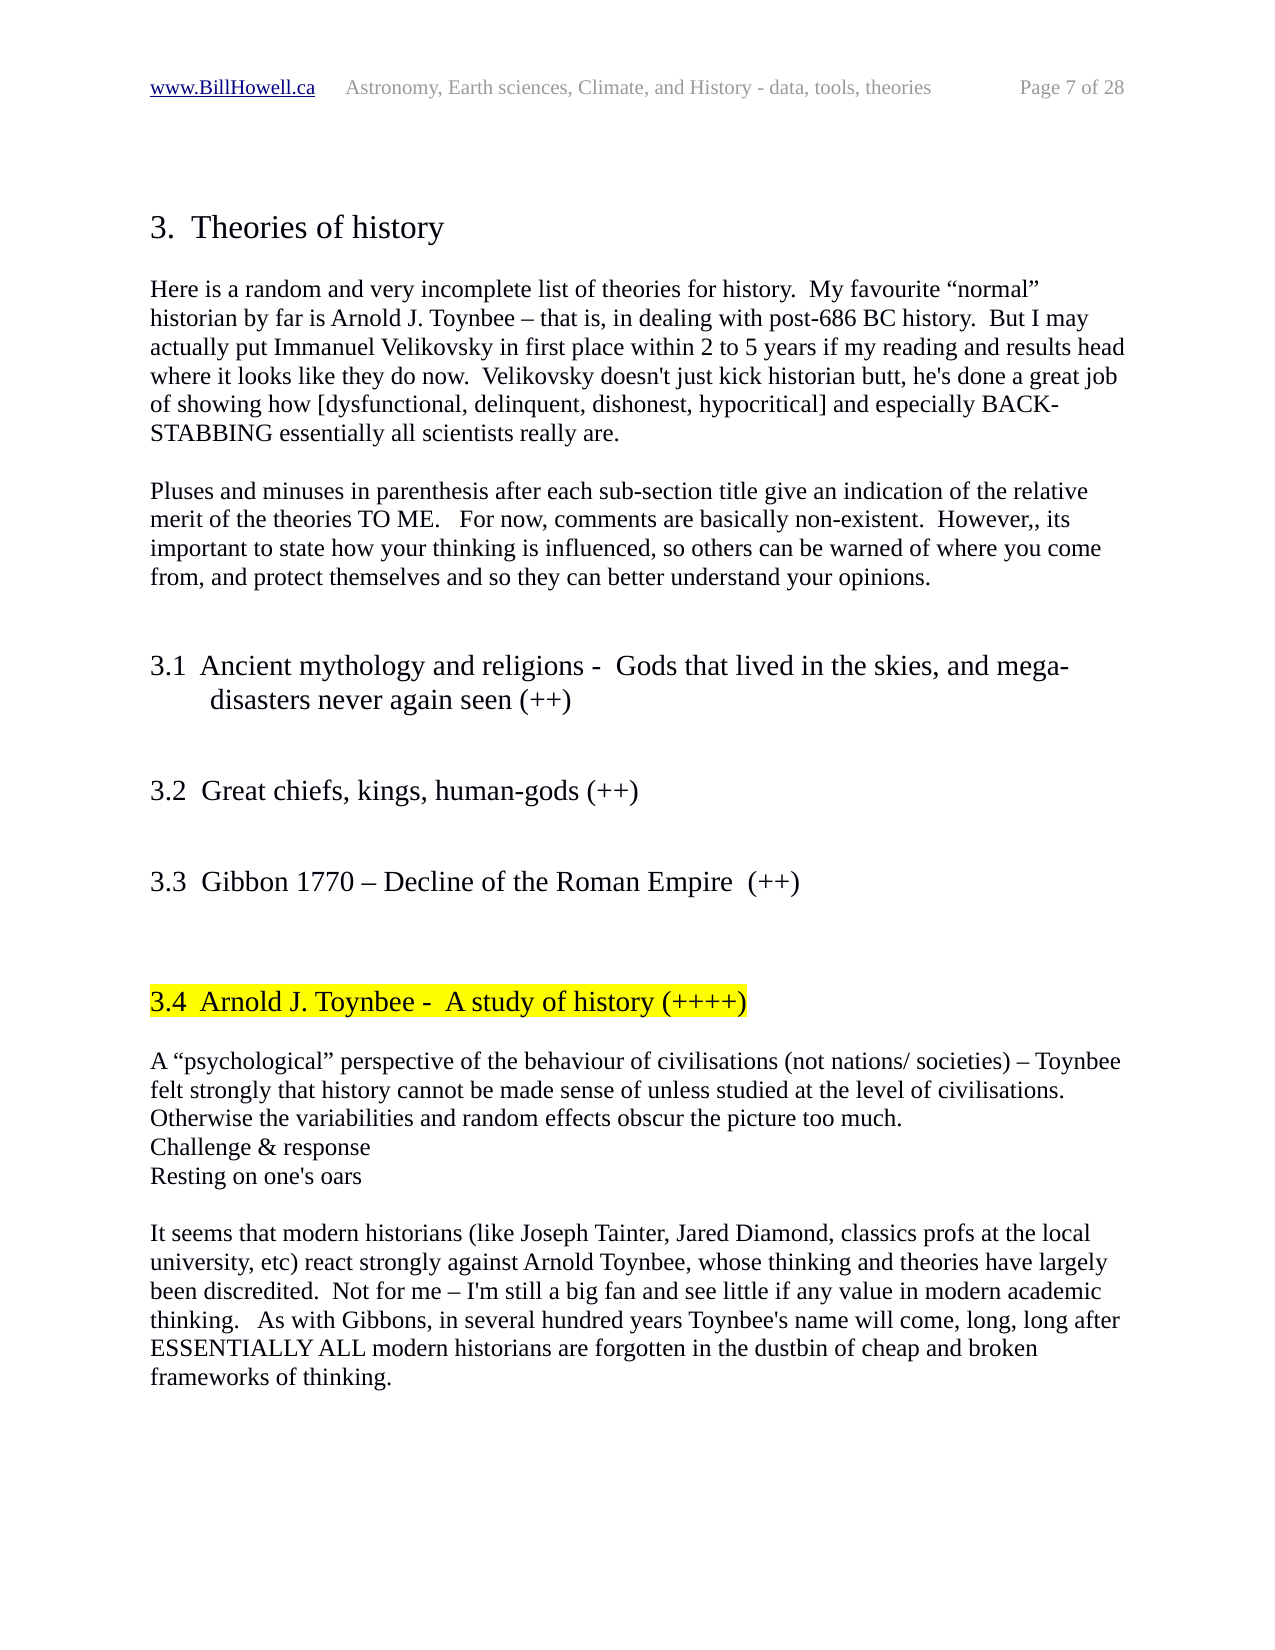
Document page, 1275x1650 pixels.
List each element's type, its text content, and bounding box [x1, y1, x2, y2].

text Challenge & response [150, 1132, 1125, 1161]
text A “psychological” perspective of the behaviour of civilisations (not nations/ societies) – Toynbee felt strongly that history cannot be made sense of unless studied at the level of civilisations. Otherwise the variabilities and random effects obscur the picture too much. [150, 1046, 1125, 1132]
subtitle 3.1 Ancient mythology and religions - Gods that lived in the skies, and mega-disasters never again seen (++) [150, 648, 1125, 715]
text Pluses and minuses in parenthesis after each sub-section title give an indication of the relative merit of the theories TO ME. For now, comments are basically non-existent. However,, its important to state how your thinking is influenced, so others can be warned of where you come from, and protect themselves and so they can better understand your opinions. [150, 476, 1125, 591]
subtitle 3.4 Arnold J. Toynbee - A study of history (++++) [150, 984, 1125, 1017]
subtitle 3.3 Gibbon 1770 – Decline of the Roman Empire (++) [150, 864, 1125, 897]
subtitle 3. Theories of history [150, 207, 1125, 246]
text It seems that modern historians (like Joseph Tainter, Jared Diamond, classics profs at the local university, etc) react strongly against Arnold Toynbee, whose thinking and theories have largely been discredited. Not for me – I'm still a big fan and see little if any value in modern academic thinking. As with Gibbons, in several hundred years Toynbee's name will come, long, long after ESSENTIALLY ALL modern historians are forgotten in the dustbin of cheap and broken frameworks of thinking. [150, 1218, 1125, 1391]
subtitle 3.2 Great chiefs, kings, human-gods (++) [150, 773, 1125, 806]
text Resting on one's oars [150, 1161, 1125, 1190]
text Here is a random and very incomplete list of theories for history. My favourite “normal” historian by far is Arnold J. Toynbee – that is, in dealing with post-686 BC history. But I may actually put Immanuel Velikovsky in first place within 2 to 5 years if my reading and results head where it looks like they do now. Velikovsky doesn't just kick historian butt, he's done a great job of showing how [dysfunctional, delinquent, dishonest, hypocritical] and especially BACK-STABBING essentially all scientists really are. [150, 274, 1125, 447]
